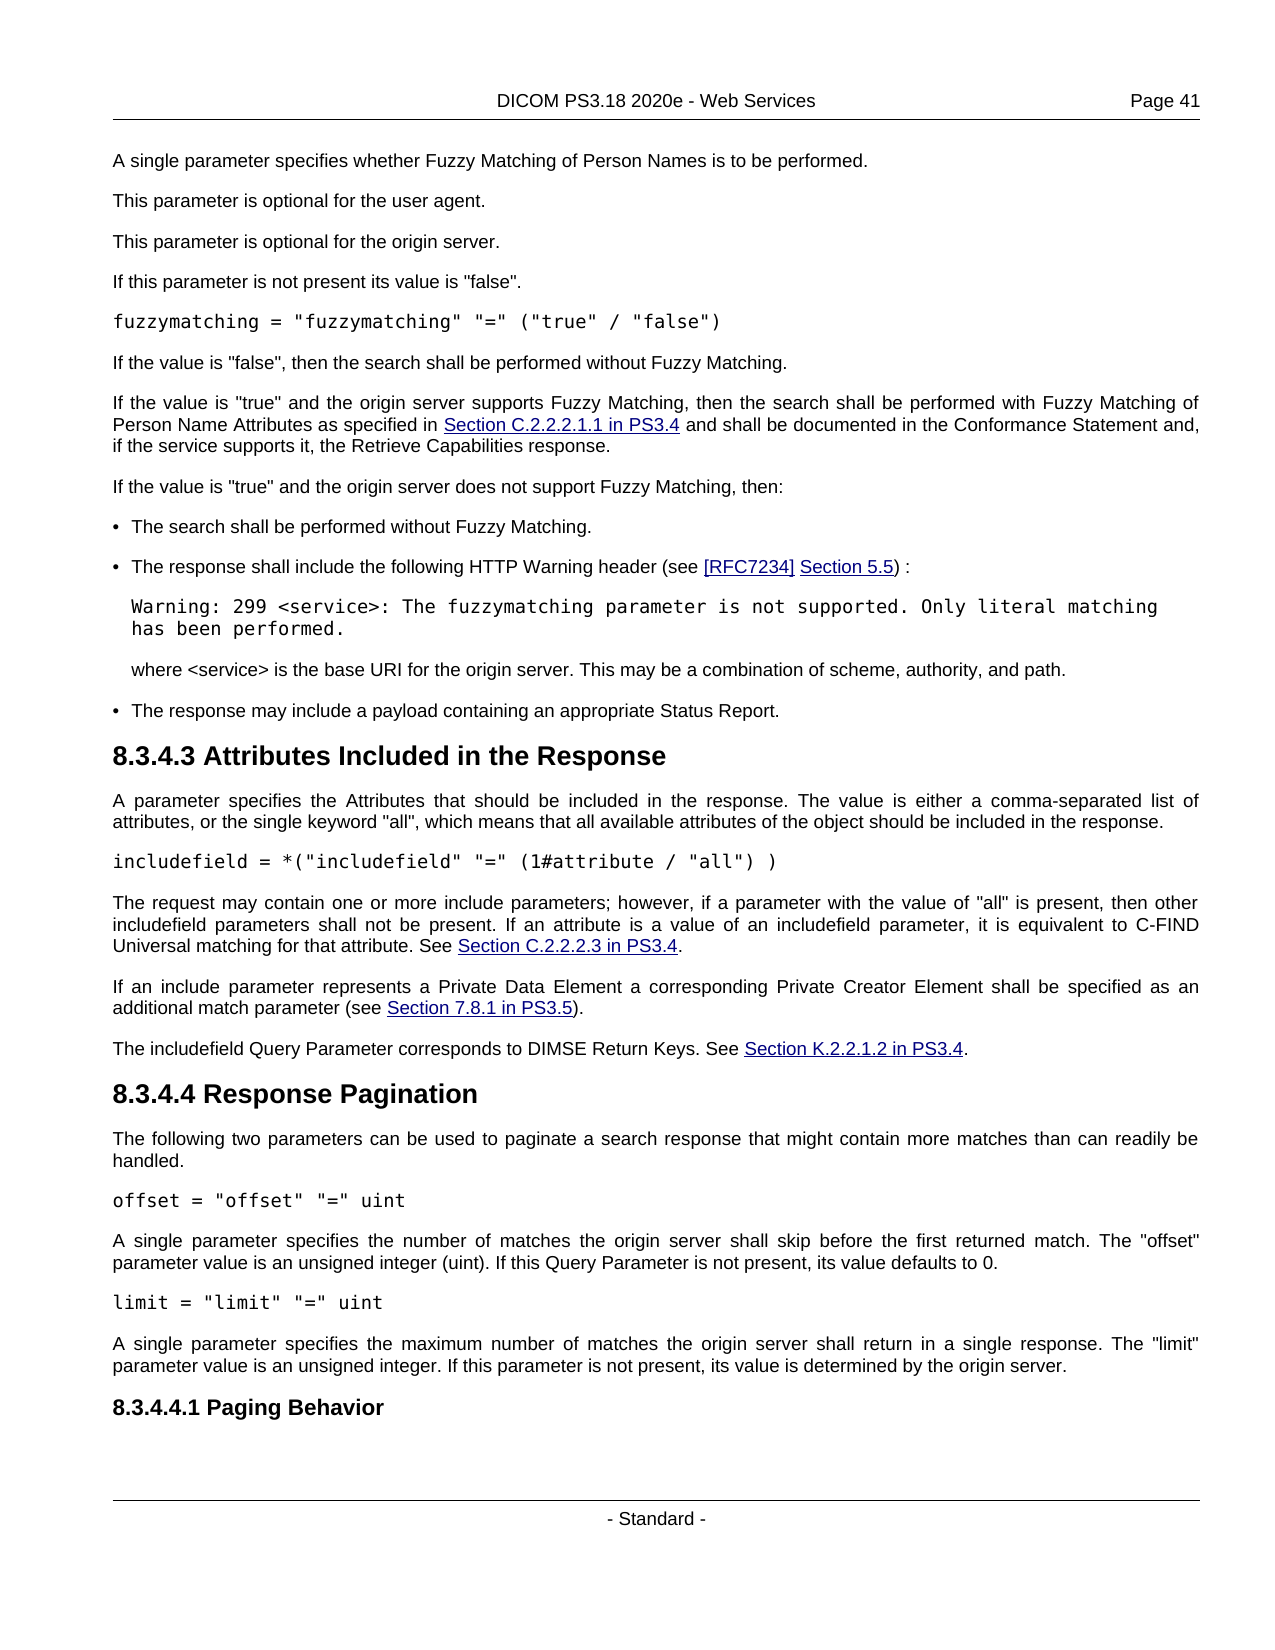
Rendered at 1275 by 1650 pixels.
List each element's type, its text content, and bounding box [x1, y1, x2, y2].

text fuzzymatching = "fuzzymatching" "=" ("true" / "false") [112, 311, 1200, 333]
text • The search shall be performed without Fuzzy Matching. [112, 516, 1200, 537]
text The request may contain one or more include parameters; however, if a parameter with the value of "all" is present, then other includefield parameters shall not be present. If an attribute is a value of an includefield parameter, it is equivalent to C-FIND Universal matching for that attribute. See Section C.2.2.2.3 in PS3.4. [112, 892, 1200, 957]
text 8.3.4.4.1 Paging Behavior [112, 1395, 1200, 1421]
text If an include parameter represents a Private Data Element a corresponding Private Creator Element shall be specified as an additional match parameter (see Section 7.8.1 in PS3.5). [112, 976, 1200, 1019]
text A single parameter specifies whether Fuzzy Matching of Person Names is to be performed. [112, 150, 1200, 172]
text 8.3.4.3 Attributes Included in the Response [112, 740, 1200, 771]
text If the value is "true" and the origin server supports Fuzzy Matching, then the search shall be performed with Fuzzy Matching of Person Name Attributes as specified in Section C.2.2.2.1.1 in PS3.4 and shall be documented in the Conformance Statement and, if the service supports it, the Retrieve Capabilities response. [112, 392, 1200, 457]
text 8.3.4.4 Response Pagination [112, 1078, 1200, 1109]
text A parameter specifies the Attributes that should be included in the response. The value is either a comma-separated list of attributes, or the single keyword "all", which means that all available attributes of the object should be included in the response. [112, 790, 1200, 833]
text This parameter is optional for the origin server. [112, 231, 1200, 252]
text A single parameter specifies the maximum number of matches the origin server shall return in a single response. The "limit" parameter value is an unsigned integer. If this parameter is not present, its value is determined by the origin server. [112, 1333, 1200, 1376]
text • The response shall include the following HTTP Warning header (see [RFC7234] Section 5.5) : [112, 556, 1200, 578]
text limit = "limit" "=" uint [112, 1292, 1200, 1314]
text This parameter is optional for the user agent. [112, 190, 1200, 212]
text Warning: 299 <service>: The fuzzymatching parameter is not supported. Only literal matching has been performed. [131, 597, 1200, 640]
text includefield = *("includefield" "=" (1#attribute / "all") ) [112, 852, 1200, 873]
text If the value is "false", then the search shall be performed without Fuzzy Matching. [112, 352, 1200, 373]
text If the value is "true" and the origin server does not support Fuzzy Matching, then: [112, 476, 1200, 497]
text If this parameter is not present its value is "false". [112, 271, 1200, 292]
text A single parameter specifies the number of matches the origin server shall skip before the first returned match. The "offset" parameter value is an unsigned integer (uint). If this Query Parameter is not present, its value defaults to 0. [112, 1230, 1200, 1273]
text where <service> is the base URI for the origin server. This may be a combination of scheme, authority, and path. [131, 659, 1200, 681]
text • The response may include a payload containing an appropriate Status Report. [112, 699, 1200, 721]
text The includefield Query Parameter corresponds to DIMSE Return Keys. See Section K.2.2.1.2 in PS3.4. [112, 1037, 1200, 1059]
text offset = "offset" "=" uint [112, 1190, 1200, 1212]
text The following two parameters can be used to paginate a search response that might contain more matches than can readily be handled. [112, 1128, 1200, 1171]
